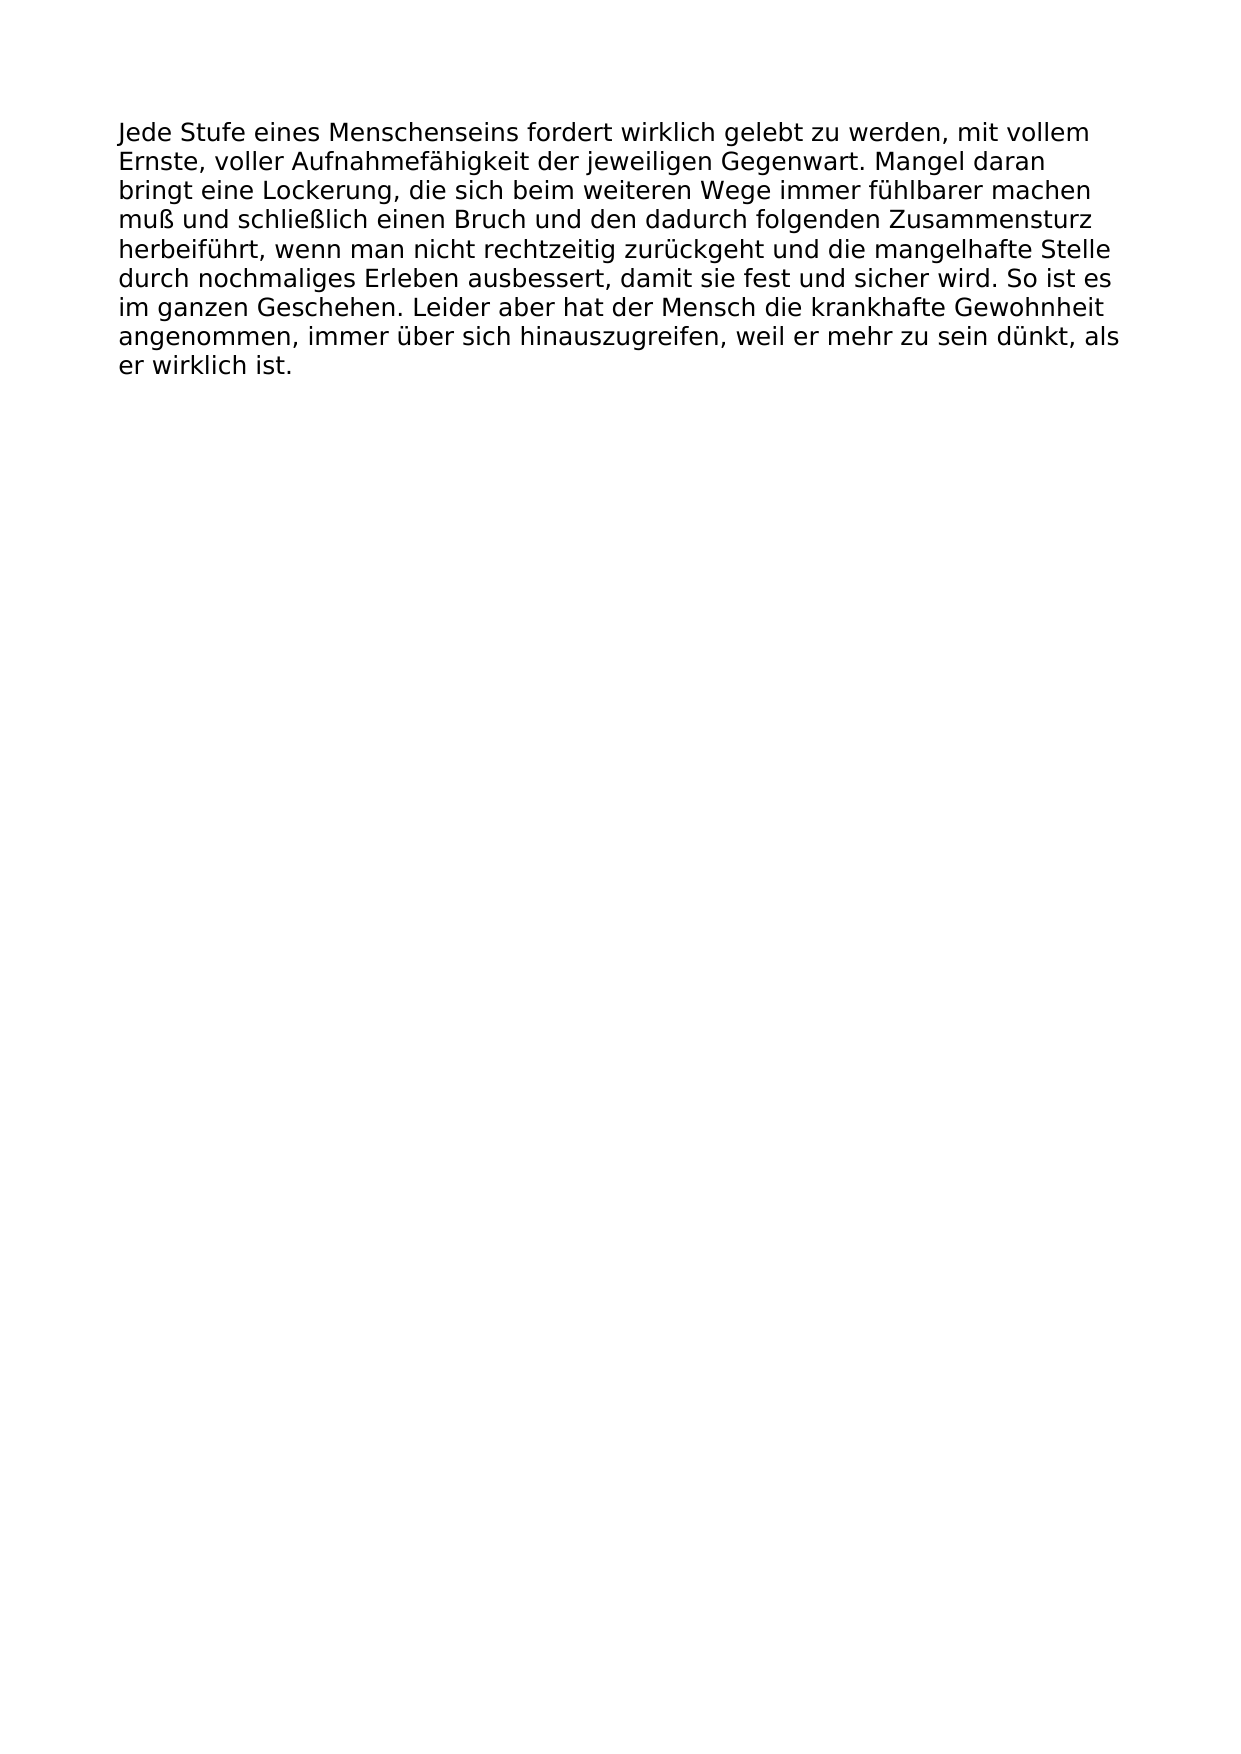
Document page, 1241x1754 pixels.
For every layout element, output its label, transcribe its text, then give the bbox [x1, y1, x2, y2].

text Jede Stufe eines Menschenseins fordert wirklich gelebt zu werden, mit vollem Ernste, voller Aufnahmefähigkeit der jeweiligen Gegenwart. Mangel daran bringt eine Lockerung, die sich beim weiteren Wege immer fühlbarer machen muß und schließlich einen Bruch und den dadurch folgenden Zusammensturz herbeiführt, wenn man nicht rechtzeitig zurückgeht und die mangelhafte Stelle durch nochmaliges Erleben ausbessert, damit sie fest und sicher wird. So ist es im ganzen Geschehen. Leider aber hat der Mensch die krankhafte Gewohnheit angenommen, immer über sich hinauszugreifen, weil er mehr zu sein dünkt, als er wirklich ist. [118, 118, 1122, 381]
